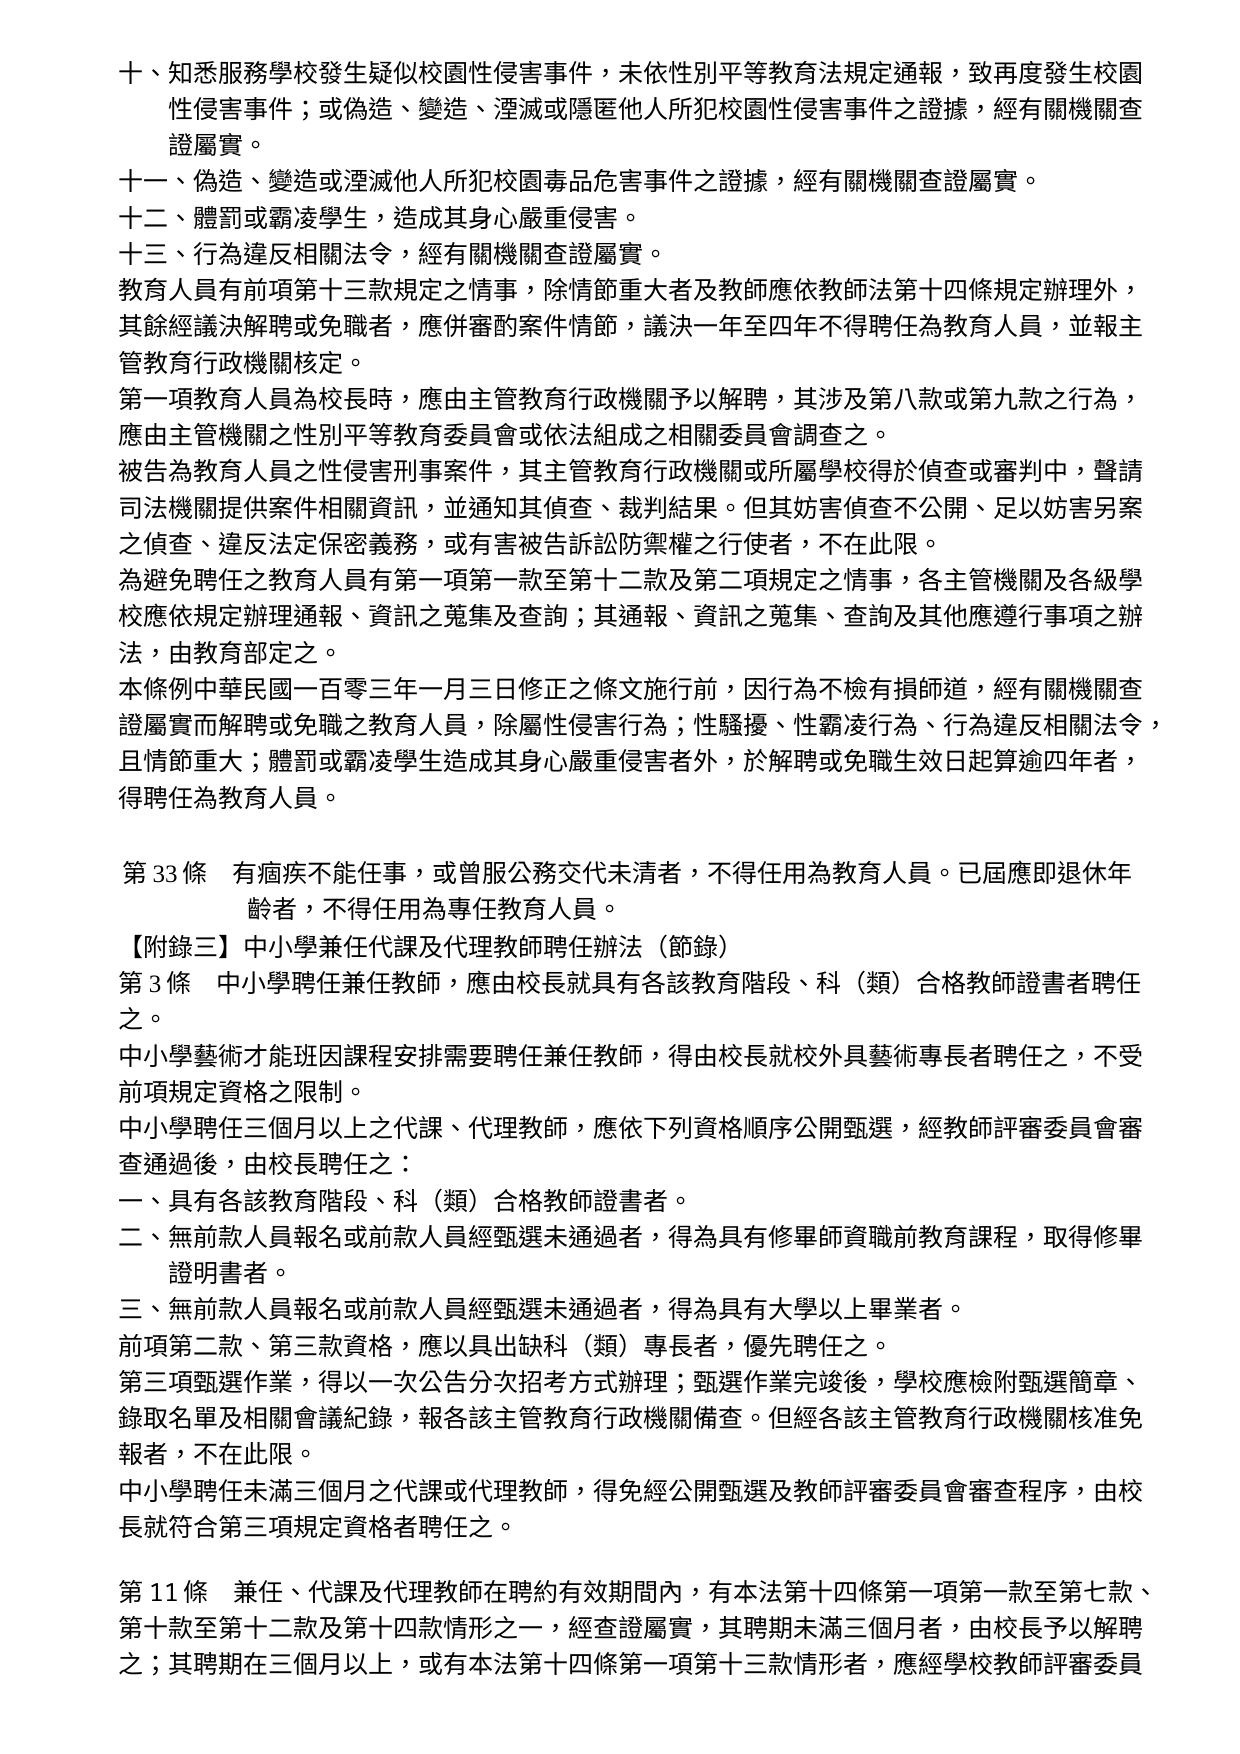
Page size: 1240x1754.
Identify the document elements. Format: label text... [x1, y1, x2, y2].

text 第一項教育人員為校長時，應由主管教育行政機關予以解聘，其涉及第八款或第九款之行為，應由主管機關之性別平等教育委員會或依法組成之相關委員會調查之。 [119, 379, 1149, 452]
text 一、具有各該教育階段、科（類）合格教師證書者。 [119, 1181, 1149, 1217]
text 【附錄三】中小學兼任代課及代理教師聘任辦法（節錄） [119, 926, 1149, 963]
text 中小學聘任三個月以上之代課、代理教師，應依下列資格順序公開甄選，經教師評審委員會審查通過後，由校長聘任之： [119, 1108, 1149, 1181]
text 十、知悉服務學校發生疑似校園性侵害事件，未依性別平等教育法規定通報，致再度發生校園性侵害事件；或偽造、變造、湮滅或隱匿他人所犯校園性侵害事件之證據，經有關機關查證屬實。 [119, 53, 1149, 162]
text 十二、體罰或霸凌學生，造成其身心嚴重侵害。 [119, 198, 1149, 234]
text 十三、行為違反相關法令，經有關機關查證屬實。 [119, 234, 1149, 271]
text 十一、偽造、變造或湮滅他人所犯校園毒品危害事件之證據，經有關機關查證屬實。 [119, 162, 1149, 198]
text 第三項甄選作業，得以一次公告分次招考方式辦理；甄選作業完竣後，學校應檢附甄選簡章、錄取名單及相關會議紀錄，報各該主管教育行政機關備查。但經各該主管教育行政機關核准免報者，不在此限。 [119, 1362, 1149, 1471]
text 被告為教育人員之性侵害刑事案件，其主管教育行政機關或所屬學校得於偵查或審判中，聲請司法機關提供案件相關資訊，並通知其偵查、裁判結果。但其妨害偵查不公開、足以妨害另案之偵查、違反法定保密義務，或有害被告訴訟防禦權之行使者，不在此限。 [119, 452, 1149, 561]
text 中小學藝術才能班因課程安排需要聘任兼任教師，得由校長就校外具藝術專長者聘任之，不受前項規定資格之限制。 [119, 1036, 1149, 1108]
text 二、無前款人員報名或前款人員經甄選未通過者，得為具有修畢師資職前教育課程，取得修畢證明書者。 [119, 1217, 1149, 1290]
text 第33條 有痼疾不能任事，或曾服公務交代未清者，不得任用為教育人員。已屆應即退休年齡者，不得任用為專任教育人員。 [122, 853, 1149, 926]
text 前項第二款、第三款資格，應以具出缺科（類）專長者，優先聘任之。 [119, 1326, 1149, 1362]
text 三、無前款人員報名或前款人員經甄選未通過者，得為具有大學以上畢業者。 [119, 1290, 1149, 1326]
text 為避免聘任之教育人員有第一項第一款至第十二款及第二項規定之情事，各主管機關及各級學校應依規定辦理通報、資訊之蒐集及查詢；其通報、資訊之蒐集、查詢及其他應遵行事項之辦法，由教育部定之。 [119, 561, 1149, 669]
text 中小學聘任未滿三個月之代課或代理教師，得免經公開甄選及教師評審委員會審查程序，由校長就符合第三項規定資格者聘任之。 [119, 1471, 1149, 1543]
text 第11條 兼任、代課及代理教師在聘約有效期間內，有本法第十四條第一項第一款至第七款、第十款至第十二款及第十四款情形之一，經查證屬實，其聘期未滿三個月者，由校長予以解聘之；其聘期在三個月以上，或有本法第十四條第一項第十三款情形者，應經學校教師評審委員會依高級中等以下學校教師評審委員會設置辦法第七條規定審議；其有第十三款規定之情事，除情節重大者外，教師評審委員會應併審酌案件情節，議決一年至四年不得聘任為教師，並報各該主管教育行政機關核准後，予以解聘。 [119, 1572, 1149, 1681]
text 教育人員有前項第十三款規定之情事，除情節重大者及教師應依教師法第十四條規定辦理外，其餘經議決解聘或免職者，應併審酌案件情節，議決一年至四年不得聘任為教育人員，並報主管教育行政機關核定。 [119, 271, 1149, 379]
text 第3條 中小學聘任兼任教師，應由校長就具有各該教育階段、科（類）合格教師證書者聘任之。 [119, 963, 1149, 1036]
text 本條例中華民國一百零三年一月三日修正之條文施行前，因行為不檢有損師道，經有關機關查證屬實而解聘或免職之教育人員，除屬性侵害行為；性騷擾、性霸凌行為、行為違反相關法令，且情節重大；體罰或霸凌學生造成其身心嚴重侵害者外，於解聘或免職生效日起算逾四年者，得聘任為教育人員。 [119, 669, 1149, 814]
